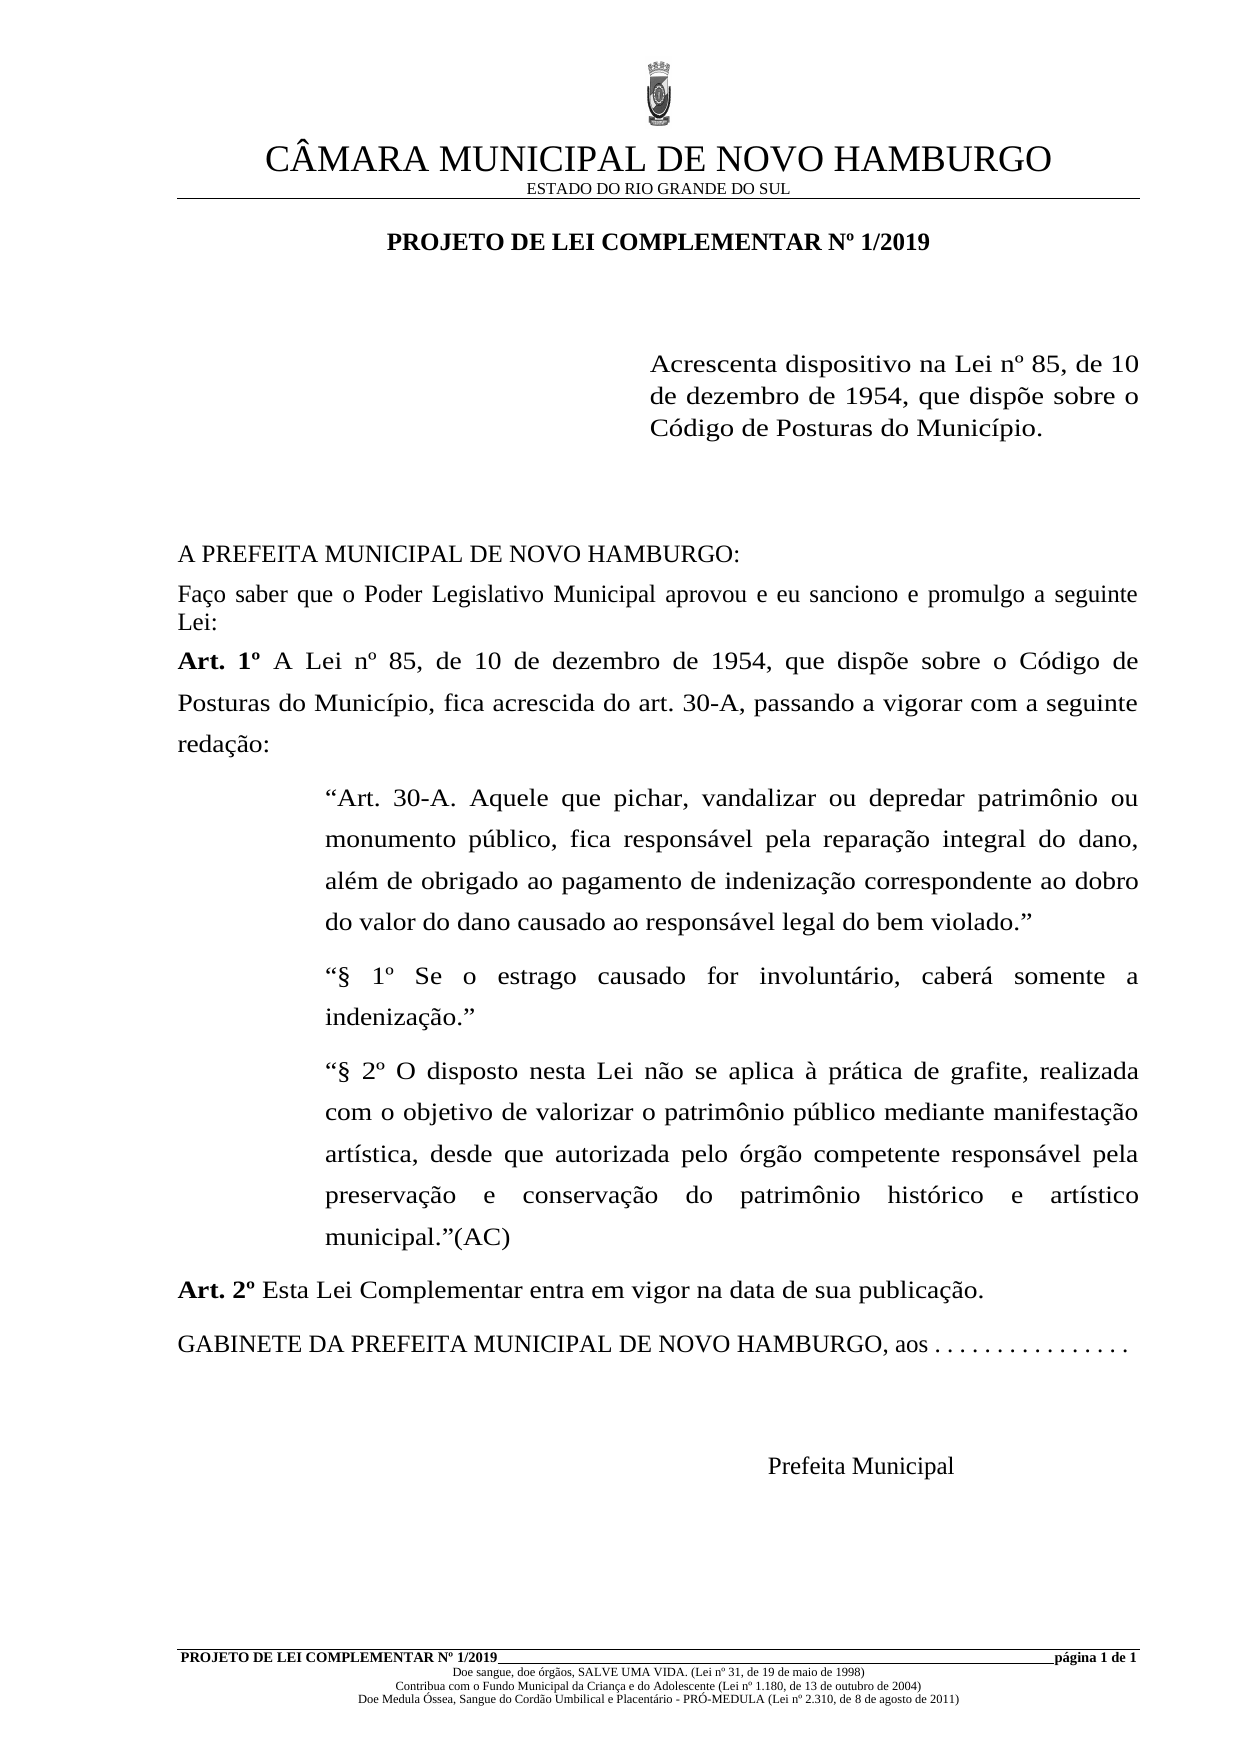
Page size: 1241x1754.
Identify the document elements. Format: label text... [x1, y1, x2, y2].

text Art. 1º A Lei nº 85, de 10 de dezembro de 1954, que dispõe sobre o Código de Posturas do Município, fica acrescida do art. 30-A, passando a vigorar com a seguinte redação: [177, 647, 1140, 758]
text Acrescenta dispositivo na Lei nº 85, de 10 de dezembro de 1954, que dispõe sobre o Código de Posturas do Município. [649, 351, 1140, 442]
text Prefeita Municipal [768, 1452, 1140, 1480]
text Art. 2º Esta Lei Complementar entra em vigor na data de sua publicação. [177, 1277, 1140, 1304]
text “§ 1º Se o estrago causado for involuntário, caberá somente a indenização.” [325, 962, 1140, 1031]
text A PREFEITA MUNICIPAL DE NOVO HAMBURGO: [177, 540, 1140, 568]
text GABINETE DA PREFEITA MUNICIPAL DE NOVO HAMBURGO, aos . . . . . . . . . . . . . . . . [177, 1330, 1140, 1358]
text “Art. 30-A. Aquele que pichar, vandalizar ou depredar patrimônio ou monumento público, fica responsável pela reparação integral do dano, além de obrigado ao pagamento de indenização correspondente ao dobro do valor do dano causado ao responsável legal do bem violado.” [325, 784, 1140, 936]
text Faço saber que o Poder Legislativo Municipal aprovou e eu sanciono e promulgo a seguinte Lei: [177, 580, 1140, 635]
text PROJETO DE LEI COMPLEMENTAR Nº 1/2019 [177, 228, 1140, 256]
text “§ 2º O disposto nesta Lei não se aplica à prática de grafite, realizada com o objetivo de valorizar o patrimônio público mediante manifestação artística, desde que autorizada pelo órgão competente responsável pela preservação e conservação do patrimônio histórico e artístico municipal.”(AC) [325, 1057, 1140, 1251]
